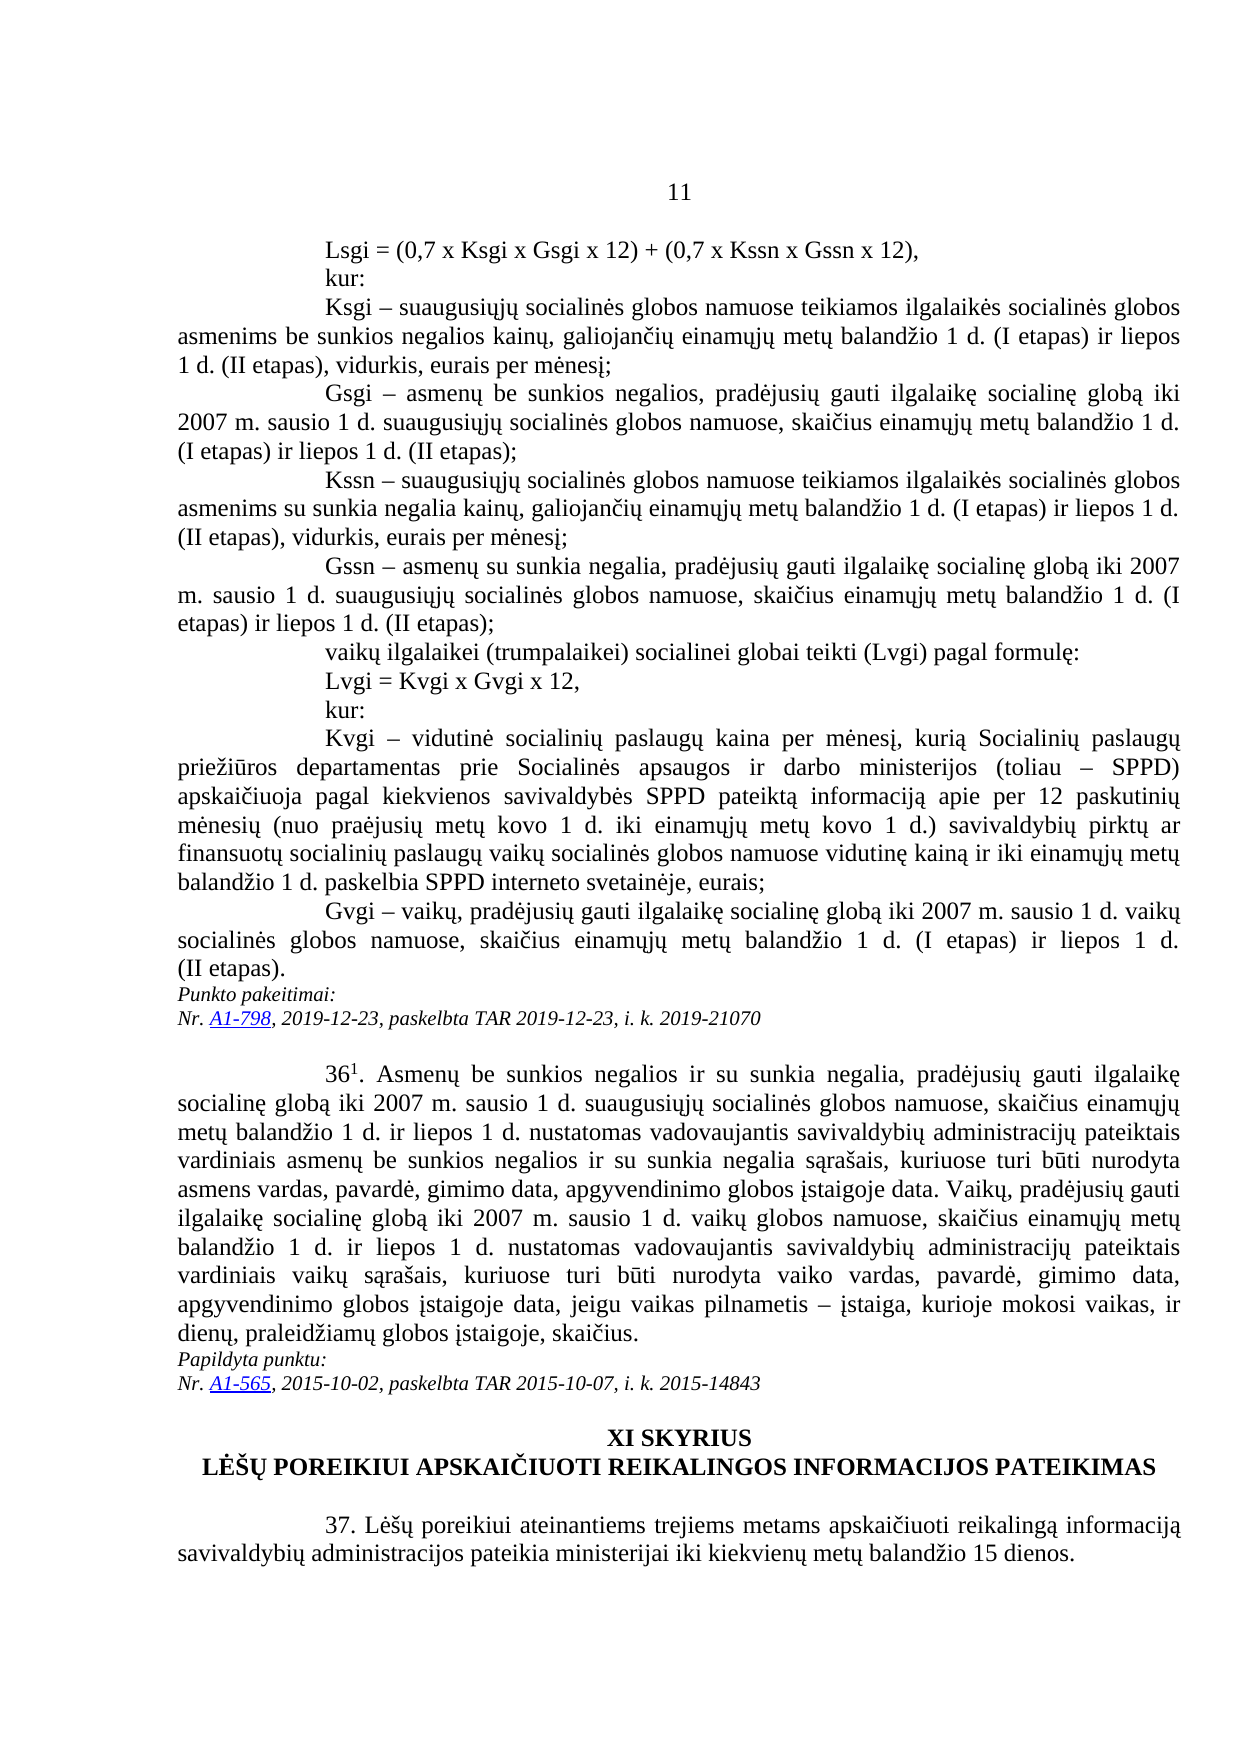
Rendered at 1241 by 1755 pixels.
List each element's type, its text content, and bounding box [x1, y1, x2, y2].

text 361. Asmenų be sunkios negalios ir su sunkia negalia, pradėjusių gauti ilgalaikę socialinę globą iki 2007 m. sausio 1 d. suaugusiųjų socialinės globos namuose, skaičius einamųjų metų balandžio 1 d. ir liepos 1 d. nustatomas vadovaujantis savivaldybių administracijų pateiktais vardiniais asmenų be sunkios negalios ir su sunkia negalia sąrašais, kuriuose turi būti nurodyta asmens vardas, pavardė, gimimo data, apgyvendinimo globos įstaigoje data. Vaikų, pradėjusių gauti ilgalaikę socialinę globą iki 2007 m. sausio 1 d. vaikų globos namuose, skaičius einamųjų metų balandžio 1 d. ir liepos 1 d. nustatomas vadovaujantis savivaldybių administracijų pateiktais vardiniais vaikų sąrašais, kuriuose turi būti nurodyta vaiko vardas, pavardė, gimimo data, apgyvendinimo globos įstaigoje data, jeigu vaikas pilnametis – įstaiga, kurioje mokosi vaikas, ir dienų, praleidžiamų globos įstaigoje, skaičius. [177, 1059, 1181, 1347]
text Lvgi = Kvgi x Gvgi x 12, [177, 666, 1181, 695]
text Kssn – suaugusiųjų socialinės globos namuose teikiamos ilgalaikės socialinės globos asmenims su sunkia negalia kainų, galiojančių einamųjų metų balandžio 1 d. (I etapas) ir liepos 1 d. (II etapas), vidurkis, eurais per mėnesį; [177, 465, 1181, 551]
text Gvgi – vaikų, pradėjusių gauti ilgalaikę socialinę globą iki 2007 m. sausio 1 d. vaikų socialinės globos namuose, skaičius einamųjų metų balandžio 1 d. (I etapas) ir liepos 1 d. (II etapas). [177, 896, 1181, 982]
text Lsgi = (0,7 x Ksgi x Gsgi x 12) + (0,7 x Kssn x Gssn x 12), [177, 235, 1181, 263]
text Papildyta punktu: [177, 1347, 1181, 1371]
text kur: [177, 263, 1181, 292]
text Punkto pakeitimai: [177, 982, 1181, 1006]
text Kvgi – vidutinė socialinių paslaugų kaina per mėnesį, kurią Socialinių paslaugų priežiūros departamentas prie Socialinės apsaugos ir darbo ministerijos (toliau – SPPD) apskaičiuoja pagal kiekvienos savivaldybės SPPD pateiktą informaciją apie per 12 paskutinių mėnesių (nuo praėjusių metų kovo 1 d. iki einamųjų metų kovo 1 d.) savivaldybių pirktų ar finansuotų socialinių paslaugų vaikų socialinės globos namuose vidutinę kainą ir iki einamųjų metų balandžio 1 d. paskelbia SPPD interneto svetainėje, eurais; [177, 723, 1181, 896]
text Ksgi – suaugusiųjų socialinės globos namuose teikiamos ilgalaikės socialinės globos asmenims be sunkios negalios kainų, galiojančių einamųjų metų balandžio 1 d. (I etapas) ir liepos 1 d. (II etapas), vidurkis, eurais per mėnesį; [177, 292, 1181, 378]
text Gsgi – asmenų be sunkios negalios, pradėjusių gauti ilgalaikę socialinę globą iki 2007 m. sausio 1 d. suaugusiųjų socialinės globos namuose, skaičius einamųjų metų balandžio 1 d. (I etapas) ir liepos 1 d. (II etapas); [177, 378, 1181, 465]
text LĖŠŲ POREIKIUI APSKAIČIUOTI REIKALINGOS INFORMACIJOS PATEIKIMAS [177, 1452, 1181, 1481]
text vaikų ilgalaikei (trumpalaikei) socialinei globai teikti (Lvgi) pagal formulę: [177, 637, 1181, 666]
text Nr. A1-798, 2019-12-23, paskelbta TAR 2019-12-23, i. k. 2019-21070 [177, 1006, 1181, 1030]
text kur: [177, 695, 1181, 723]
text XI SKYRIUS [177, 1423, 1181, 1452]
text Gssn – asmenų su sunkia negalia, pradėjusių gauti ilgalaikę socialinę globą iki 2007 m. sausio 1 d. suaugusiųjų socialinės globos namuose, skaičius einamųjų metų balandžio 1 d. (I etapas) ir liepos 1 d. (II etapas); [177, 551, 1181, 637]
text Nr. A1-565, 2015-10-02, paskelbta TAR 2015-10-07, i. k. 2015-14843 [177, 1371, 1181, 1395]
text 37. Lėšų poreikiui ateinantiems trejiems metams apskaičiuoti reikalingą informaciją savivaldybių administracijos pateikia ministerijai iki kiekvienų metų balandžio 15 dienos. [177, 1510, 1181, 1567]
